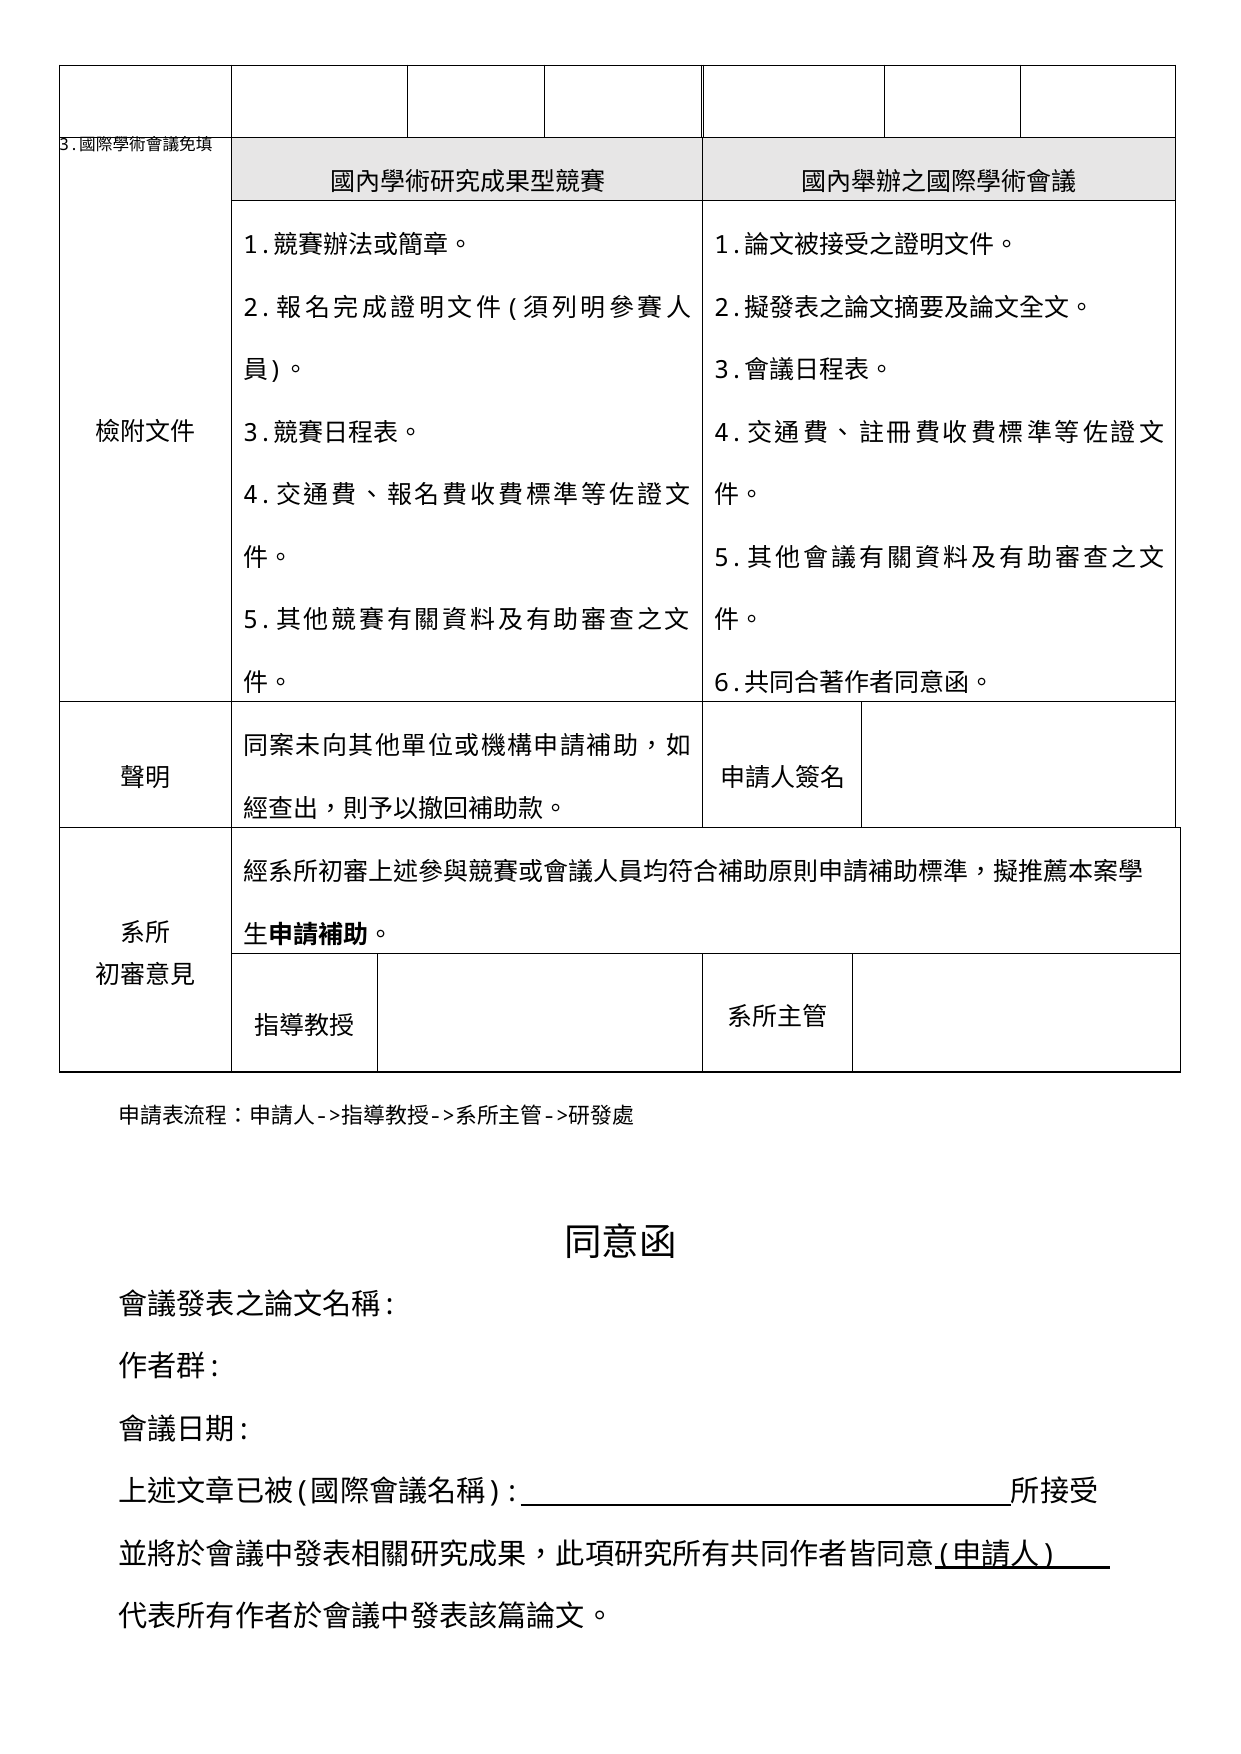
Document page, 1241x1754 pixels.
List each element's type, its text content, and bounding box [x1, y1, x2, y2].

table_cell 國內學術研究成果型競賽 [232, 138, 702, 200]
table_cell [232, 66, 407, 137]
text 申請表流程：申請人->指導教授->系所主管->研發處 [118, 1073, 1122, 1135]
table_cell [545, 66, 701, 137]
table_cell 1.論文被接受之證明文件。 2.擬發表之論文摘要及論文全文。 3.會議日程表。 4.交通費、註冊費收費標準等佐證文件。 5.其他會議有關資料及有助審查之文件。 6.共同合著作者同意函。 [703, 201, 1175, 701]
table_cell 申請人簽名 [703, 702, 861, 827]
table_cell 聲明 [60, 702, 231, 827]
table_cell [1176, 200, 1181, 701]
text 同意函 [118, 1197, 1122, 1260]
table_cell [1176, 65, 1181, 137]
table_cell [378, 954, 702, 1071]
table_cell 同案未向其他單位或機構申請補助，如經查出，則予以撤回補助款。 [232, 702, 702, 827]
table_cell [1021, 66, 1175, 137]
table_cell [1176, 701, 1181, 827]
table_cell [853, 954, 1180, 1071]
table_cell [408, 66, 544, 137]
table_cell [885, 66, 1020, 137]
table_cell 參賽者 1.須為報名所列人員 2.欄位不足自行增加 3.國際學術會議免填 [60, 66, 231, 137]
table_cell [862, 702, 1175, 827]
table_cell 1.競賽辦法或簡章。 2.報名完成證明文件(須列明參賽人員)。 3.競賽日程表。 4.交通費、報名費收費標準等佐證文件。 5.其他競賽有關資料及有助審查之文件。 [232, 201, 702, 701]
table_cell 系所 初審意見 [60, 828, 231, 1071]
table_cell 系所主管 [703, 954, 852, 1071]
table_cell 檢附文件 [60, 138, 231, 701]
table_cell 指導教授 [232, 954, 377, 1071]
table_cell [704, 66, 884, 137]
table_cell 國內舉辦之國際學術會議 [703, 138, 1175, 200]
table_cell 經系所初審上述參與競賽或會議人員均符合補助原則申請補助標準，擬推薦本案學生申請補助。 [232, 828, 1180, 953]
text 會議發表之論文名稱: 作者群: 會議日期: 上述文章已被(國際會議名稱): 所接受並將於會議中發表相關研究成果，此項研究所有共同作者皆同意(申請人) 代表所有作者於會議中發表該篇論文。 [118, 1260, 1122, 1635]
table_cell [1176, 137, 1181, 200]
